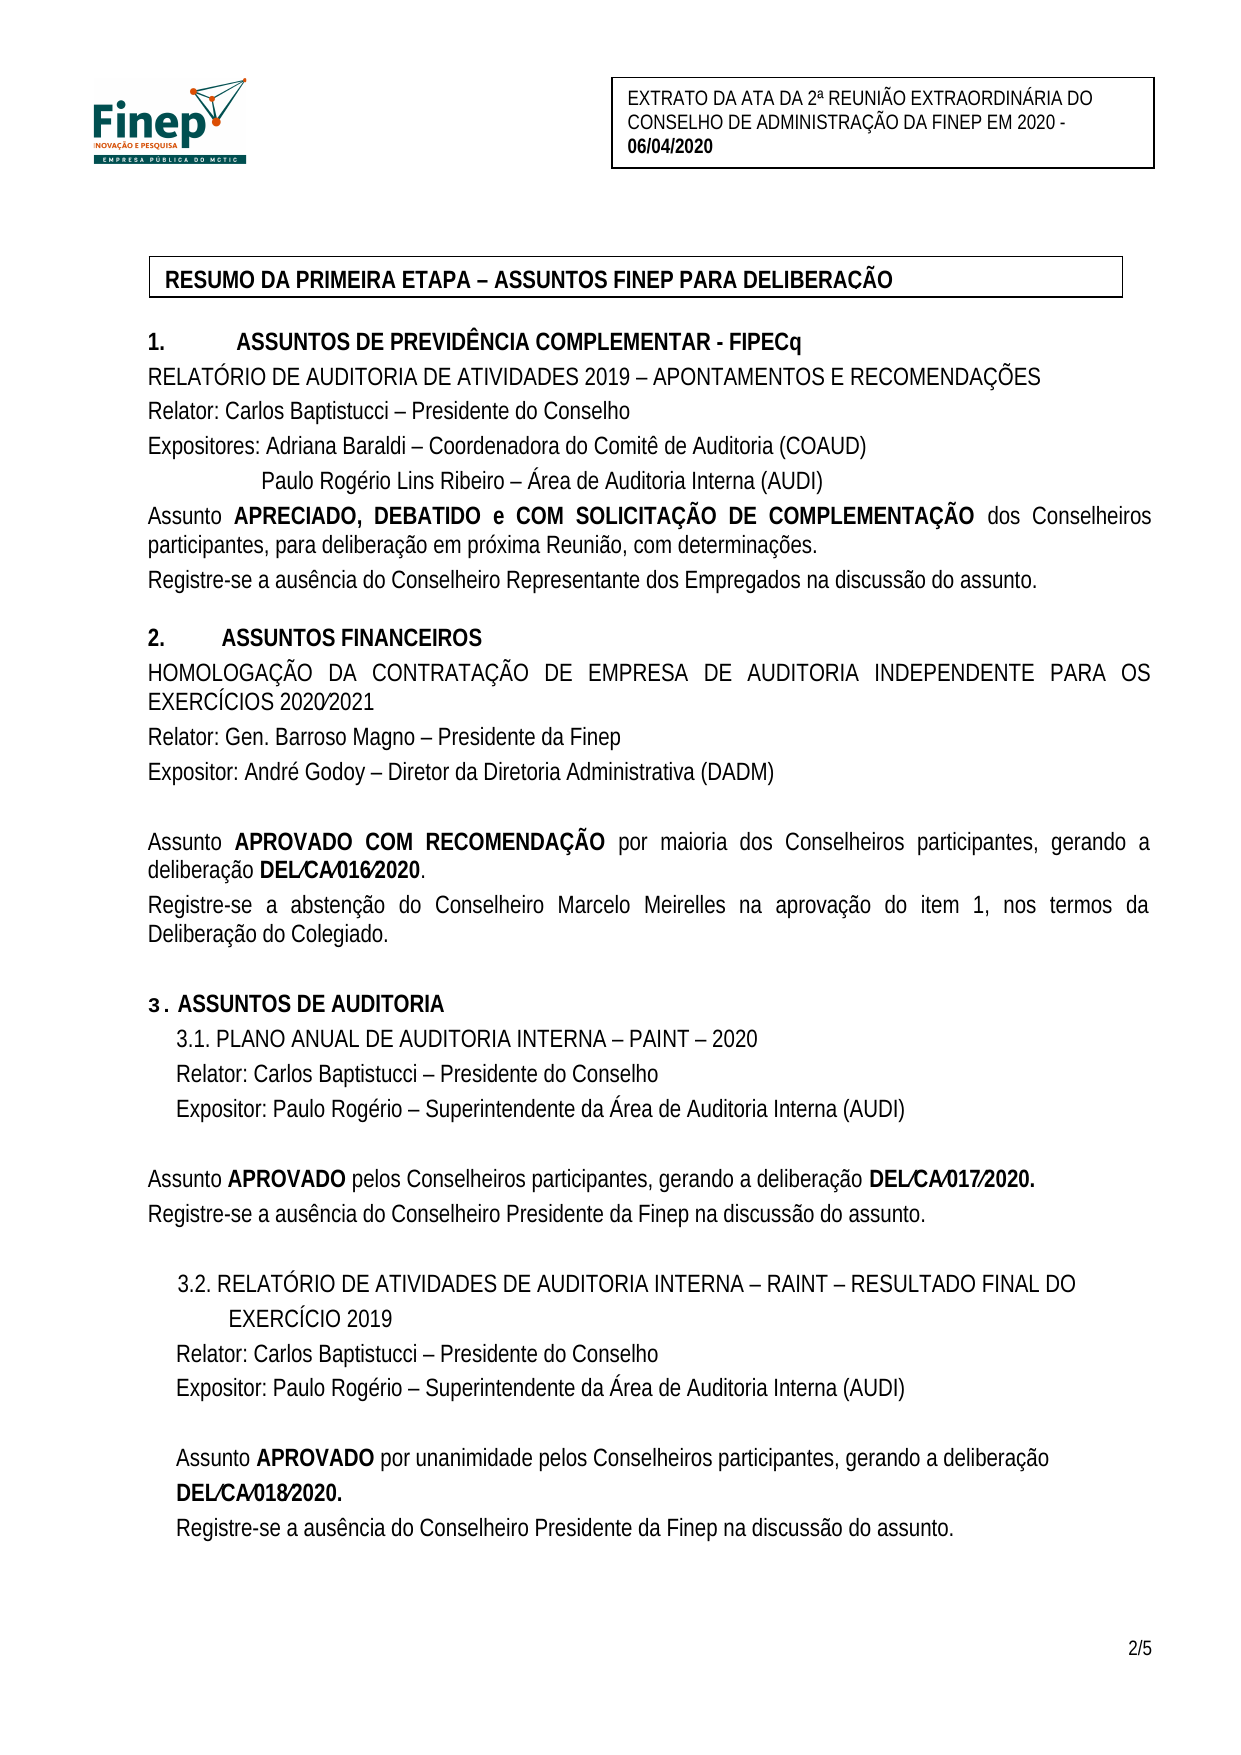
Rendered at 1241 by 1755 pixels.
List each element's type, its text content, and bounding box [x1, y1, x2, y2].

text Relator: Carlos Baptistucci – Presidente do Conselho [148, 1338, 1152, 1367]
text Registre-se a abstenção do Conselheiro Marcelo Meirelles na aprovação do item 1, nos termos da Deliberação do Colegiado. [148, 890, 1152, 947]
text Assunto APROVADO por unanimidade pelos Conselheiros participantes, gerando a deliberação [148, 1443, 1152, 1472]
text 3.2. RELATÓRIO DE ATIVIDADES DE AUDITORIA INTERNA – RAINT – RESULTADO FINAL DO [177, 1269, 1152, 1297]
text RELATÓRIO DE AUDITORIA DE ATIVIDADES 2019 – APONTAMENTOS E RECOMENDAÇÕES [148, 361, 1152, 390]
text Expositor: Paulo Rogério – Superintendente da Área de Auditoria Interna (AUDI) [148, 1373, 1152, 1402]
text Expositores: Adriana Baraldi – Coordenadora do Comitê de Auditoria (COAUD) [148, 431, 1152, 460]
text RESUMO DA PRIMEIRA ETAPA – ASSUNTOS FINEP PARA DELIBERAÇÃO [165, 265, 1107, 289]
text DEL⁄CA⁄018⁄2020. [148, 1478, 1152, 1507]
text Relator: Carlos Baptistucci – Presidente do Conselho [148, 1059, 1152, 1088]
text Paulo Rogério Lins Ribeiro – Área de Auditoria Interna (AUDI) [148, 466, 1152, 495]
text Assunto APROVADO pelos Conselheiros participantes, gerando a deliberação DEL⁄CA⁄017⁄2020. [148, 1164, 1152, 1193]
text Relator: Gen. Barroso Magno – Presidente da Finep [148, 722, 1152, 751]
text Registre-se a ausência do Conselheiro Representante dos Empregados na discussão do assunto. [148, 564, 1152, 593]
list ASSUNTOS DE AUDITORIA [148, 988, 1152, 1018]
text 3.1. PLANO ANUAL DE AUDITORIA INTERNA – PAINT – 2020 [148, 1024, 1152, 1053]
text Registre-se a ausência do Conselheiro Presidente da Finep na discussão do assunto. [148, 1199, 1152, 1228]
list ASSUNTOS FINANCEIROS [148, 623, 1152, 652]
list ASSUNTOS DE PREVIDÊNCIA COMPLEMENTAR - FIPECq [148, 327, 1152, 355]
text Registre-se a ausência do Conselheiro Presidente da Finep na discussão do assunto. [148, 1513, 1152, 1542]
text Assunto APRECIADO, DEBATIDO e COM SOLICITAÇÃO DE COMPLEMENTAÇÃO dos Conselheiros participantes, para deliberação em próxima Reunião, com determinações. [148, 501, 1152, 558]
text HOMOLOGAÇÃO DA CONTRATAÇÃO DE EMPRESA DE AUDITORIA INDEPENDENTE PARA OS EXERCÍCIOS 2020⁄2021 [148, 658, 1152, 716]
text Expositor: Paulo Rogério – Superintendente da Área de Auditoria Interna (AUDI) [148, 1094, 1152, 1123]
text Assunto APROVADO COM RECOMENDAÇÃO por maioria dos Conselheiros participantes, gerando a deliberação DEL⁄CA⁄016⁄2020. [148, 827, 1152, 884]
text Relator: Carlos Baptistucci – Presidente do Conselho [148, 396, 1152, 425]
text Expositor: André Godoy – Diretor da Diretoria Administrativa (DADM) [148, 757, 1152, 785]
text EXERCÍCIO 2019 [177, 1304, 1152, 1332]
